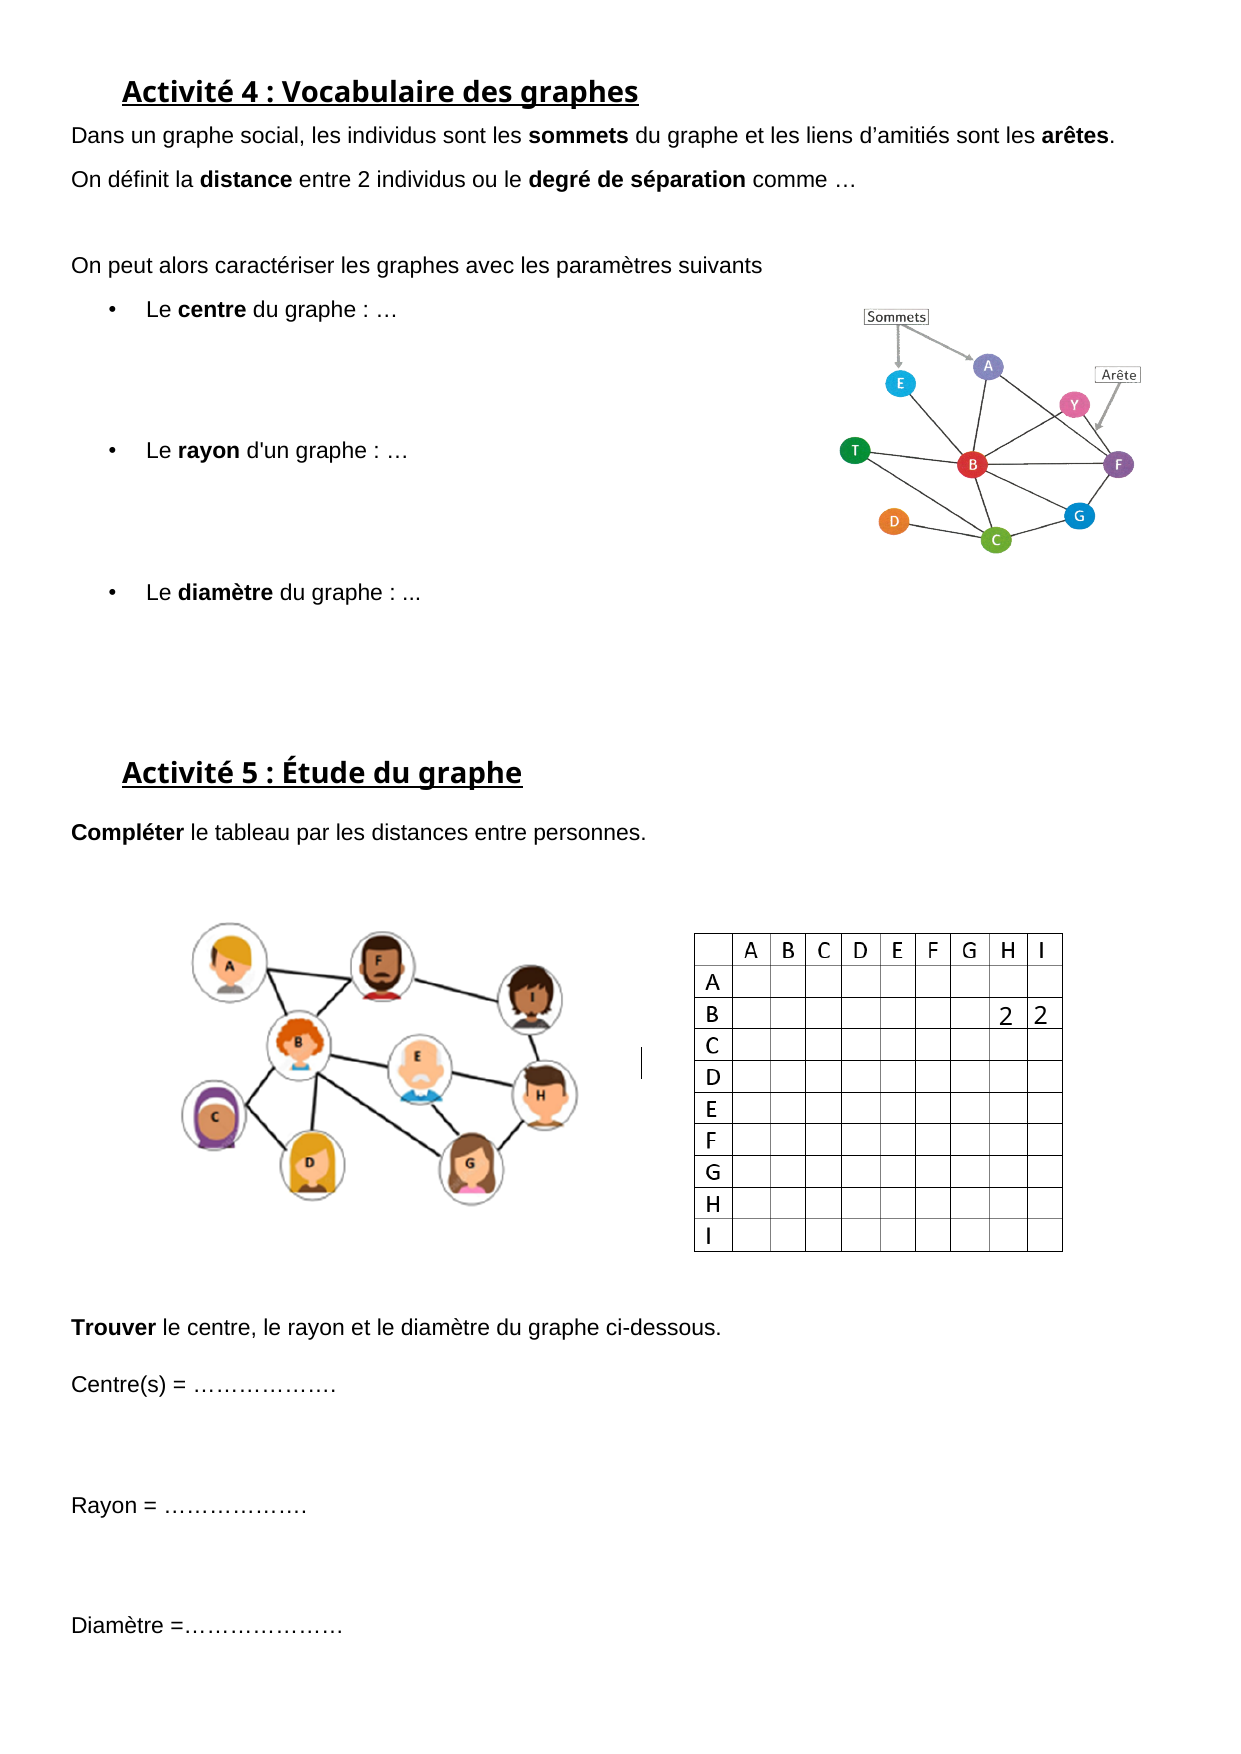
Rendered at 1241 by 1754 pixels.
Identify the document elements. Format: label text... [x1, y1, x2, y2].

list Le centre du graphe : … [108, 296, 1169, 322]
picture [836, 303, 1149, 561]
text Diamètre =………………… [71, 1612, 1169, 1638]
text Compléter le tableau par les distances entre personnes. [71, 819, 1169, 845]
text Dans un graphe social, les individus sont les sommets du graphe et les liens d’amitiés sont les arêtes. [71, 122, 1169, 149]
picture [167, 905, 1073, 1262]
text Centre(s) = ………………. [71, 1371, 1169, 1398]
list Le diamètre du graphe : ... [108, 579, 1169, 606]
text On définit la distance entre 2 individus ou le degré de séparation comme … [71, 166, 1169, 192]
text Trouver le centre, le rayon et le diamètre du graphe ci-dessous. [71, 1314, 1169, 1371]
subtitle Activité 5 : Étude du graphe [77, 753, 1169, 792]
subtitle Activité 4 : Vocabulaire des graphes [77, 71, 1169, 111]
text Rayon = ………………. [71, 1492, 1169, 1518]
list Le rayon d'un graphe : … [108, 437, 836, 464]
list [1149, 437, 1169, 464]
text On peut alors caractériser les graphes avec les paramètres suivants [71, 252, 1169, 279]
